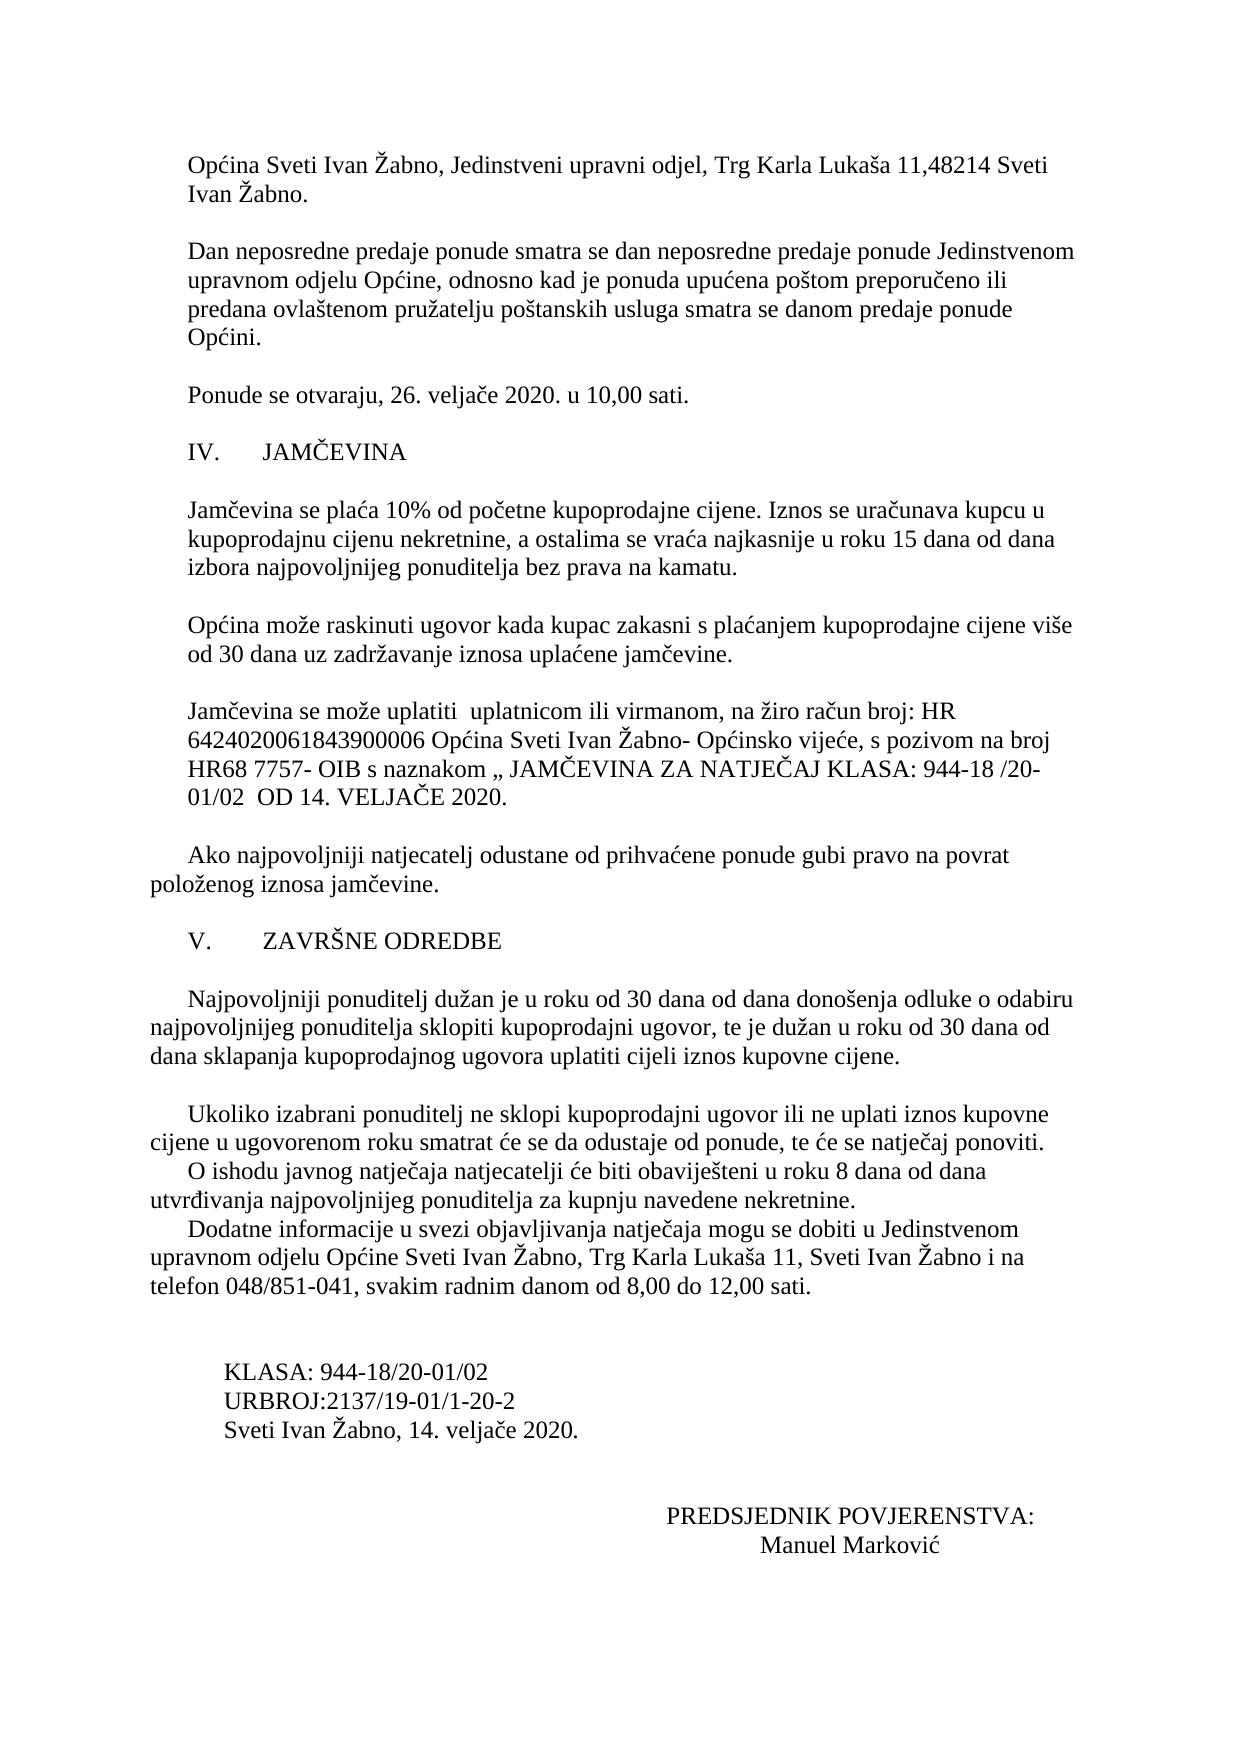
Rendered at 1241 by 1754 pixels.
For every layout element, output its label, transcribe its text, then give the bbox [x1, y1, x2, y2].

text Jamčevina se može uplatiti uplatnicom ili virmanom, na žiro račun broj: HR 6424020061843900006 Općina Sveti Ivan Žabno- Općinsko vijeće, s pozivom na broj HR68 7757- OIB s naznakom „ JAMČEVINA ZA NATJEČAJ KLASA: 944-18 /20-01/02 OD 14. VELJAČE 2020. [187, 696, 1090, 811]
text Dan neposredne predaje ponude smatra se dan neposredne predaje ponude Jedinstvenom upravnom odjelu Općine, odnosno kad je ponuda upućena poštom preporučeno ili predana ovlaštenom pružatelju poštanskih usluga smatra se danom predaje ponude Općini. [187, 236, 1090, 351]
text Manuel Marković [150, 1530, 1090, 1559]
text PREDSJEDNIK POVJERENSTVA: [150, 1501, 1090, 1530]
text Ponude se otvaraju, 26. veljače 2020. u 10,00 sati. [187, 380, 1090, 409]
text Dodatne informacije u svezi objavljivanja natječaja mogu se dobiti u Jedinstvenom upravnom odjelu Općine Sveti Ivan Žabno, Trg Karla Lukaša 11, Sveti Ivan Žabno i na telefon 048/851-041, svakim radnim danom od 8,00 do 12,00 sati. [150, 1214, 1090, 1300]
text Ako najpovoljniji natjecatelj odustane od prihvaćene ponude gubi pravo na povrat položenog iznosa jamčevine. [150, 840, 1090, 897]
list JAMČEVINA [187, 437, 1090, 466]
text KLASA: 944-18/20-01/02 [150, 1357, 1090, 1386]
text Sveti Ivan Žabno, 14. veljače 2020. [150, 1415, 1090, 1444]
list ZAVRŠNE ODREDBE [187, 926, 1090, 955]
text URBROJ:2137/19-01/1-20-2 [150, 1386, 1090, 1415]
text Općina Sveti Ivan Žabno, Jedinstveni upravni odjel, Trg Karla Lukaša 11,48214 Sveti Ivan Žabno. [187, 150, 1090, 207]
text Ukoliko izabrani ponuditelj ne sklopi kupoprodajni ugovor ili ne uplati iznos kupovne cijene u ugovorenom roku smatrat će se da odustaje od ponude, te će se natječaj ponoviti. [150, 1099, 1090, 1156]
text Općina može raskinuti ugovor kada kupac zakasni s plaćanjem kupoprodajne cijene više od 30 dana uz zadržavanje iznosa uplaćene jamčevine. [187, 610, 1090, 667]
text Jamčevina se plaća 10% od početne kupoprodajne cijene. Iznos se uračunava kupcu u kupoprodajnu cijenu nekretnine, a ostalima se vraća najkasnije u roku 15 dana od dana izbora najpovoljnijeg ponuditelja bez prava na kamatu. [187, 495, 1090, 581]
text Najpovoljniji ponuditelj dužan je u roku od 30 dana od dana donošenja odluke o odabiru najpovoljnijeg ponuditelja sklopiti kupoprodajni ugovor, te je dužan u roku od 30 dana od dana sklapanja kupoprodajnog ugovora uplatiti cijeli iznos kupovne cijene. [150, 984, 1090, 1070]
text O ishodu javnog natječaja natjecatelji će biti obaviješteni u roku 8 dana od dana utvrđivanja najpovoljnijeg ponuditelja za kupnju navedene nekretnine. [150, 1156, 1090, 1214]
